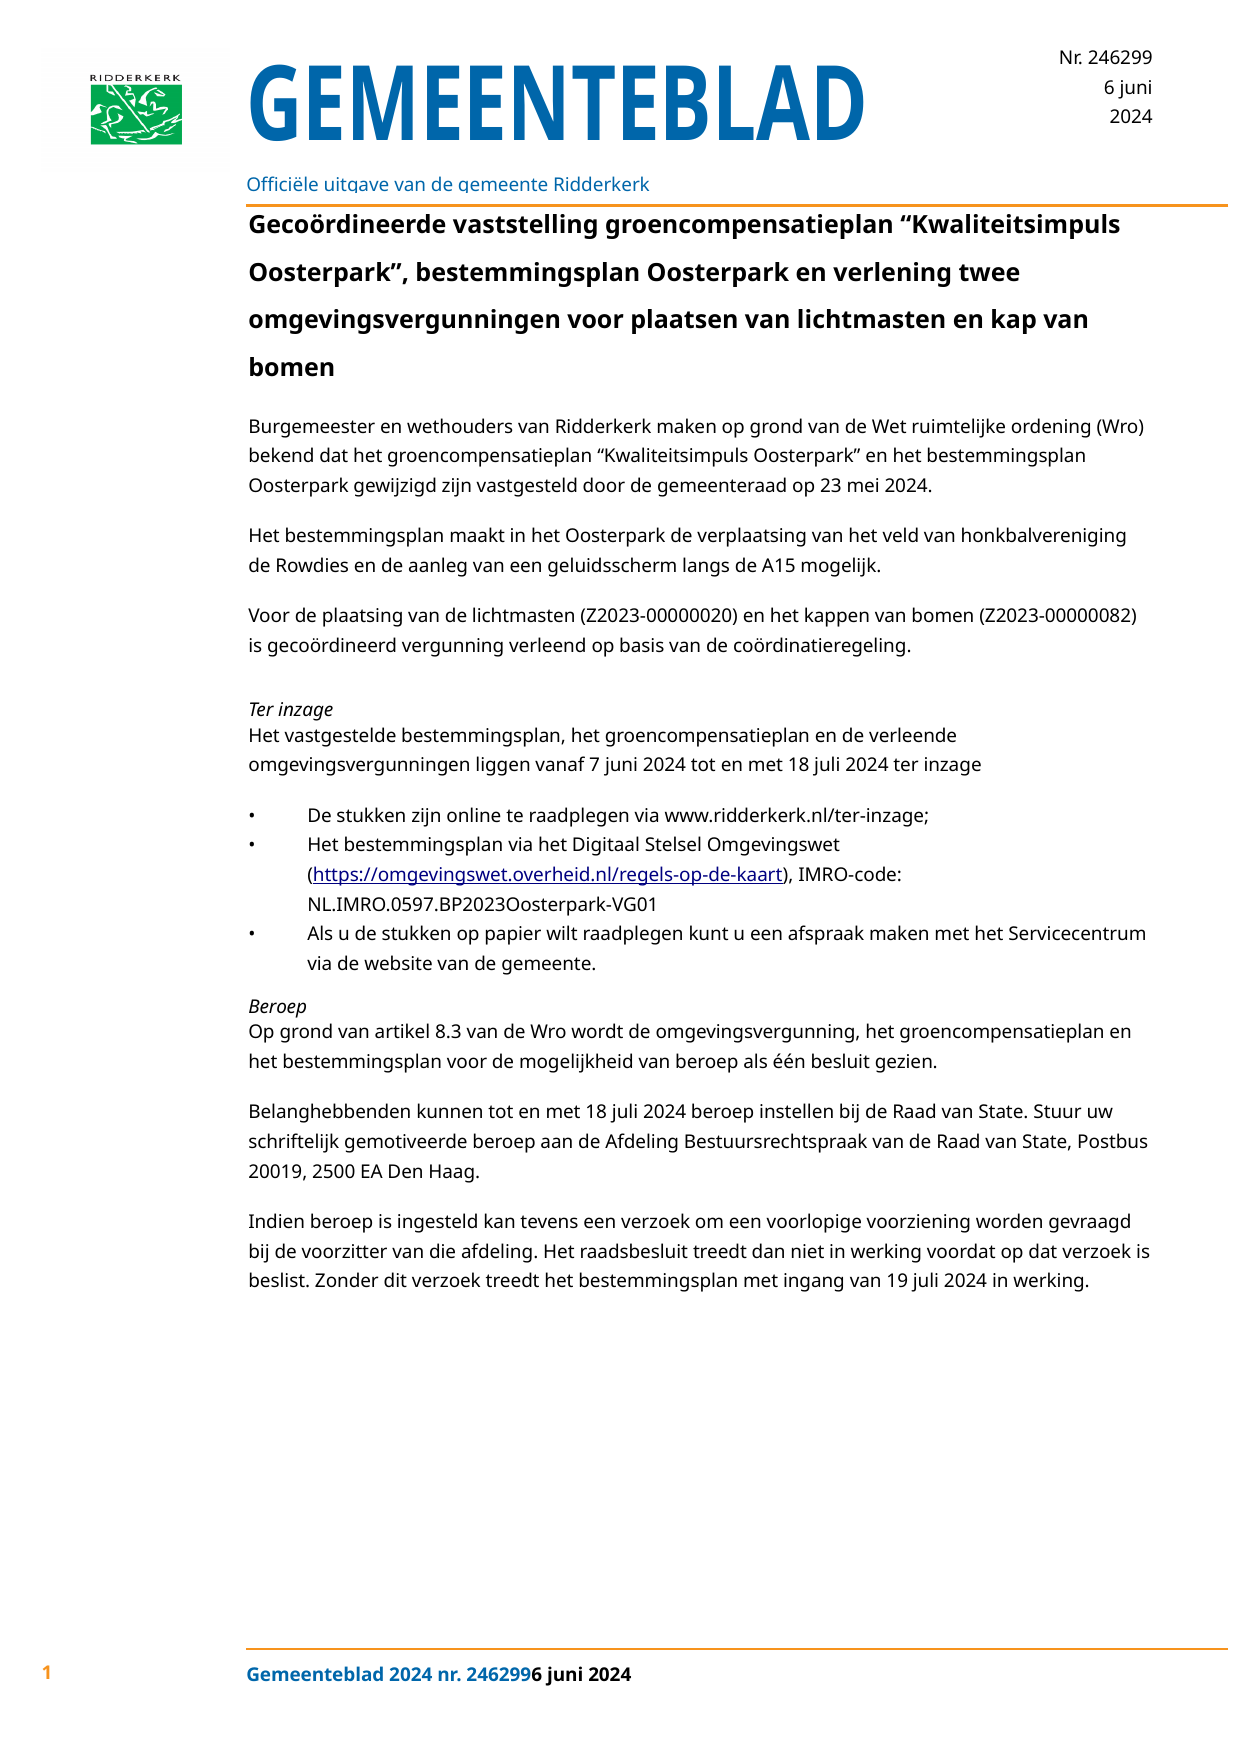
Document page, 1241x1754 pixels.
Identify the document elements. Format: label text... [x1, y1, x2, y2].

text Beroep [248, 993, 1152, 1019]
list De stukken zijn online te raadplegen via www.ridderkerk.nl/ter-inzage; [248, 802, 1152, 828]
text Gecoördineerde vaststelling groencompensatieplan “Kwaliteitsimpuls Oosterpark”, bestemmingsplan Oosterpark en verlening twee omgevingsvergunningen voor plaatsen van lichtmasten en kap van bomen [248, 207, 1152, 384]
text Ter inzage [248, 696, 1152, 722]
list Als u de stukken op papier wilt raadplegen kunt u een afspraak maken met het Servicecentrum via de website van de gemeente. [248, 920, 1152, 976]
text Op grond van artikel 8.3 van de Wro wordt de omgevingsvergunning, het groencompensatieplan en het bestemmingsplan voor de mogelijkheid van beroep als één besluit gezien. [248, 1019, 1152, 1074]
text Burgemeester en wethouders van Ridderkerk maken op grond van de Wet ruimtelijke ordening (Wro) bekend dat het groencompensatieplan “Kwaliteitsimpuls Oosterpark” en het bestemmingsplan Oosterpark gewijzigd zijn vastgesteld door de gemeenteraad op 23 mei 2024. [248, 413, 1152, 498]
text Het bestemmingsplan maakt in het Oosterpark de verplaatsing van het veld van honkbalvereniging de Rowdies en de aanleg van een geluidsscherm langs de A15 mogelijk. [248, 523, 1152, 578]
text Indien beroep is ingesteld kan tevens een verzoek om een voorlopige voorziening worden gevraagd bij de voorzitter van die afdeling. Het raadsbesluit treedt dan niet in werking voordat op dat verzoek is beslist. Zonder dit verzoek treedt het bestemmingsplan met ingang van 19 juli 2024 in werking. [248, 1208, 1152, 1293]
picture [41, 47, 231, 172]
text Belanghebbenden kunnen tot en met 18 juli 2024 beroep instellen bij de Raad van State. Stuur uw schriftelijk gemotiveerde beroep aan de Afdeling Bestuursrechtspraak van de Raad van State, Postbus 20019, 2500 EA Den Haag. [248, 1099, 1152, 1184]
text Het vastgestelde bestemmingsplan, het groencompensatieplan en de verleende omgevingsvergunningen liggen vanaf 7 juni 2024 tot en met 18 juli 2024 ter inzage [248, 722, 1152, 777]
text Voor de plaatsing van de lichtmasten (Z2023-00000020) en het kappen van bomen (Z2023-00000082) is gecoördineerd vergunning verleend op basis van de coördinatieregeling. [248, 603, 1152, 658]
list Het bestemmingsplan via het Digitaal Stelsel Omgevingswet (https://omgevingswet.overheid.nl/regels-op-de-kaart), IMRO-code: NL.IMRO.0597.BP2023Oosterpark-VG01 [248, 832, 1152, 916]
